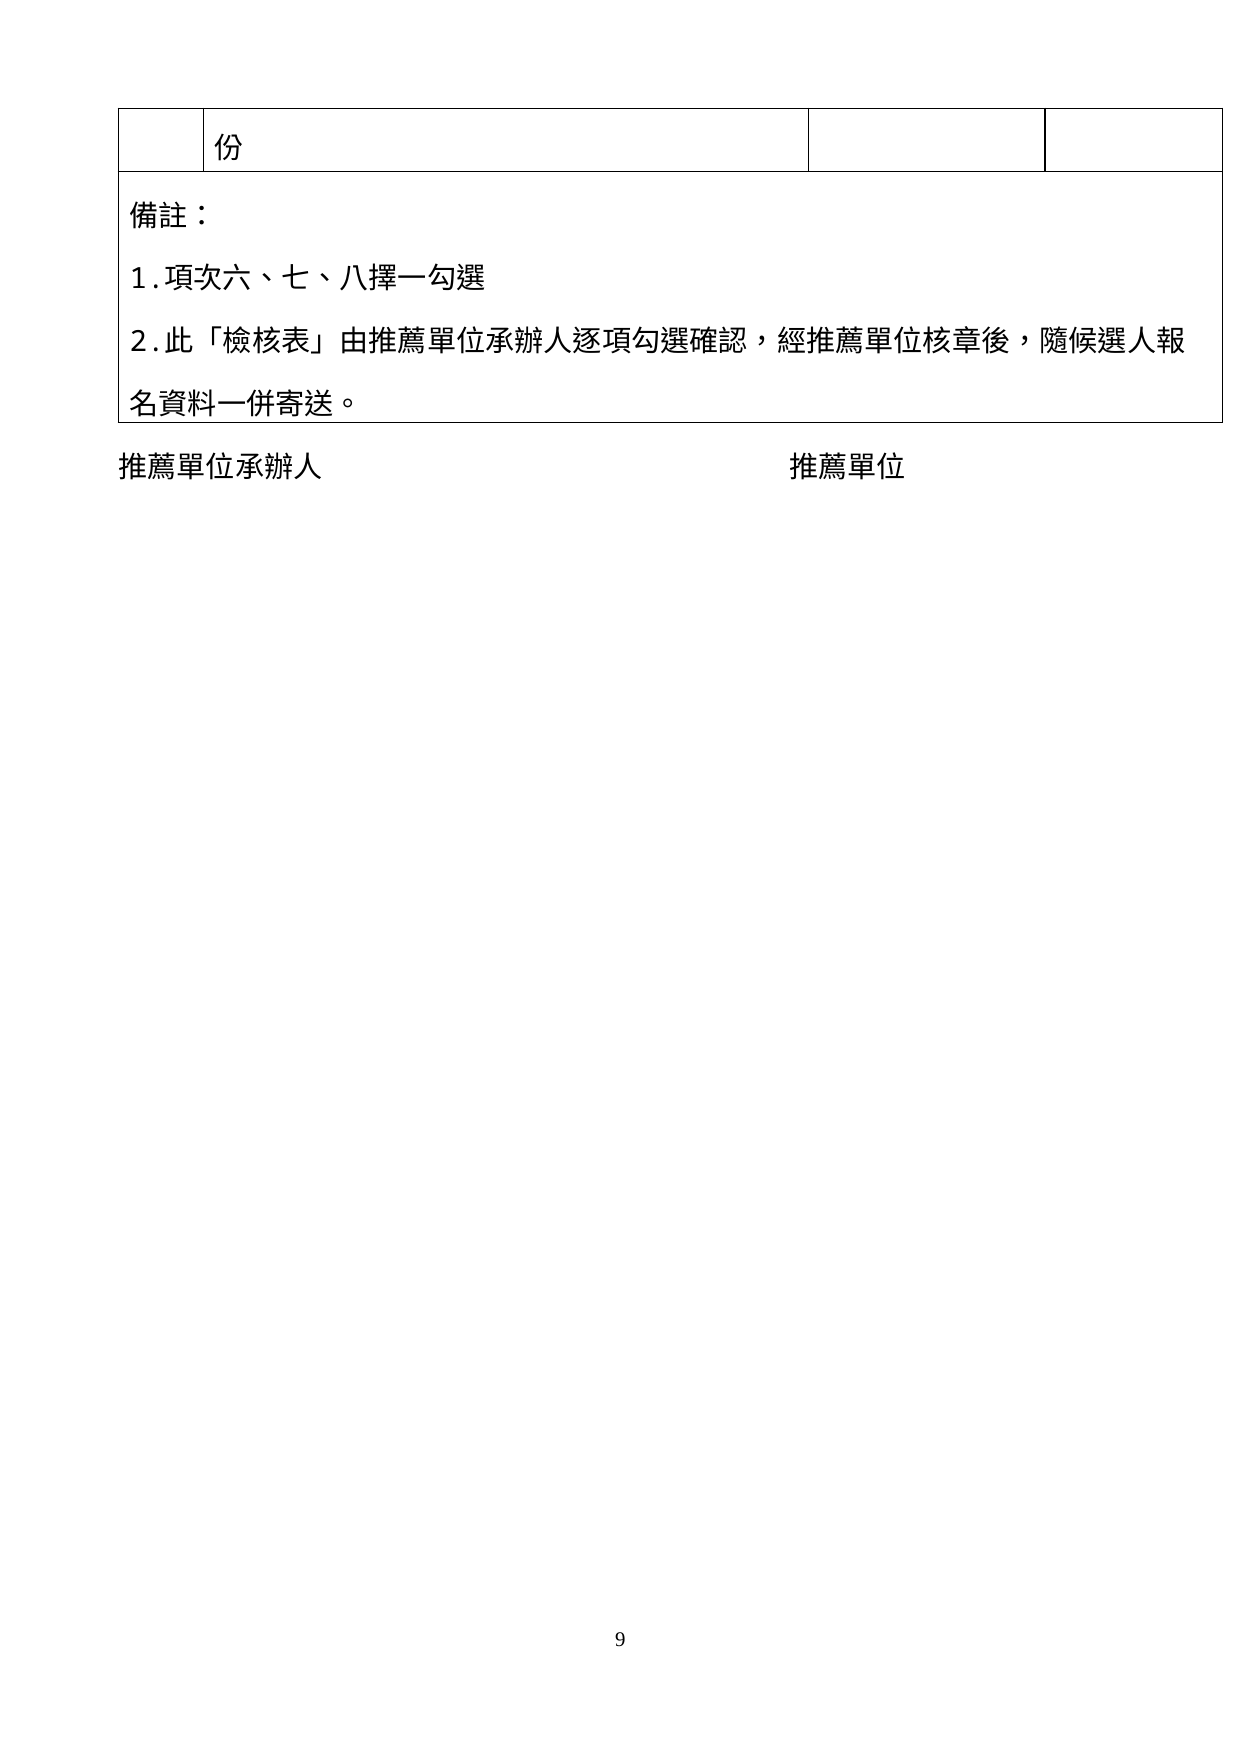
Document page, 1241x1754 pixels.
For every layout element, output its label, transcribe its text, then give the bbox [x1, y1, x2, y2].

table_cell 備註： 1.項次六、七、八擇一勾選 2.此「檢核表」由推薦單位承辦人逐項勾選確認，經推薦單位核章後，隨候選人報名資料一併寄送。 [119, 172, 1222, 422]
table_cell [119, 109, 203, 171]
text 推薦單位承辦人 推薦單位 [118, 423, 1122, 486]
table_cell [1046, 109, 1222, 171]
table_cell [809, 109, 1044, 171]
table_cell 份 [204, 109, 808, 171]
